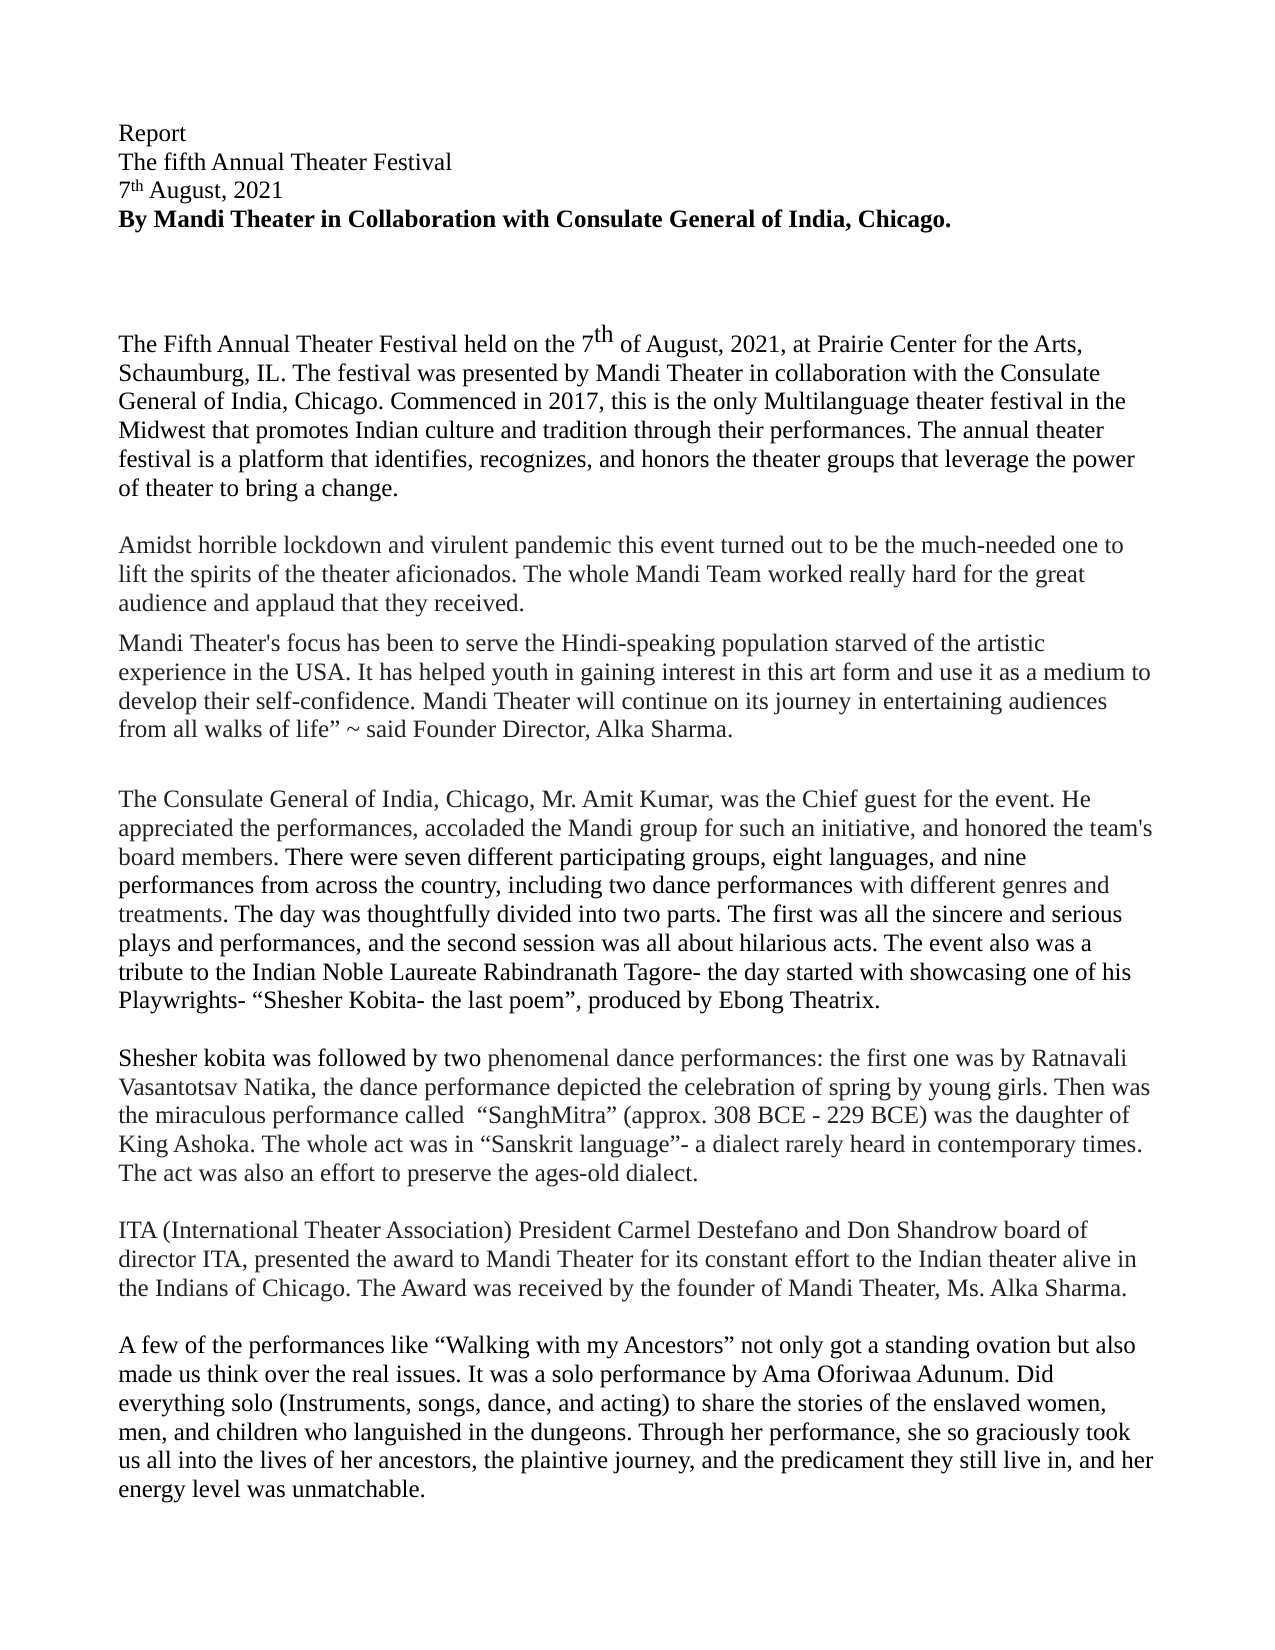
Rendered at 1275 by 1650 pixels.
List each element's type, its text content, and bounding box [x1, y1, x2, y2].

text The fifth Annual Theater Festival [118, 147, 1157, 176]
text Shesher kobita was followed by two phenomenal dance performances: the first one was by Ratnavali Vasantotsav Natika, the dance performance depicted the celebration of spring by young girls. Then was the miraculous performance called “SanghMitra” (approx. 308 BCE - 229 BCE) was the daughter of King Ashoka. The whole act was in “Sanskrit language”- a dialect rarely heard in contemporary times. The act was also an effort to preserve the ages-old dialect. [118, 1043, 1157, 1187]
text The Consulate General of India, Chicago, Mr. Amit Kumar, was the Chief guest for the event. He appreciated the performances, accoladed the Mandi group for such an initiative, and honored the team's board members. There were seven different participating groups, eight languages, and nine performances from across the country, including two dance performances with different genres and treatments. The day was thoughtfully divided into two parts. The first was all the sincere and serious plays and performances, and the second session was all about hilarious acts. The event also was a tribute to the Indian Noble Laureate Rabindranath Tagore- the day started with showcasing one of his Playwrights- “Shesher Kobita- the last poem”, produced by Ebong Theatrix. [118, 784, 1157, 1014]
text By Mandi Theater in Collaboration with Consulate General of India, Chicago. [118, 204, 1157, 233]
text A few of the performances like “Walking with my Ancestors” not only got a standing ovation but also made us think over the real issues. It was a solo performance by Ama Oforiwaa Adunum. Did everything solo (Instruments, songs, dance, and acting) to share the stories of the enslaved women, men, and children who languished in the dungeons. Through her performance, she so graciously took us all into the lives of her ancestors, the plaintive journey, and the predicament they still live in, and her energy level was unmatchable. [118, 1330, 1157, 1503]
text The Fifth Annual Theater Festival held on the 7th of August, 2021, at Prairie Center for the Arts, Schaumburg, IL. The festival was presented by Mandi Theater in collaboration with the Consulate General of India, Chicago. Commenced in 2017, this is the only Multilanguage theater festival in the Midwest that promotes Indian culture and tradition through their performances. The annual theater festival is a platform that identifies, recognizes, and honors the theater groups that leverage the power of theater to bring a change. [118, 319, 1157, 501]
text Mandi Theater's focus has been to serve the Hindi-speaking population starved of the artistic experience in the USA. It has helped youth in gaining interest in this art form and use it as a medium to develop their self-confidence. Mandi Theater will continue on its journey in entertaining audiences from all walks of life” ~ said Founder Director, Alka Sharma. [118, 628, 1157, 743]
text 7th August, 2021 [118, 176, 1157, 204]
text Amidst horrible lockdown and virulent pandemic this event turned out to be the much-needed one to lift the spirits of the theater aficionados. The whole Mandi Team worked really hard for the great audience and applaud that they received. [118, 530, 1157, 616]
text ITA (International Theater Association) President Carmel Destefano and Don Shandrow board of director ITA, presented the award to Mandi Theater for its constant effort to the Indian theater alive in the Indians of Chicago. The Award was received by the founder of Mandi Theater, Ms. Alka Sharma. [118, 1215, 1157, 1302]
text Report [118, 118, 1157, 147]
